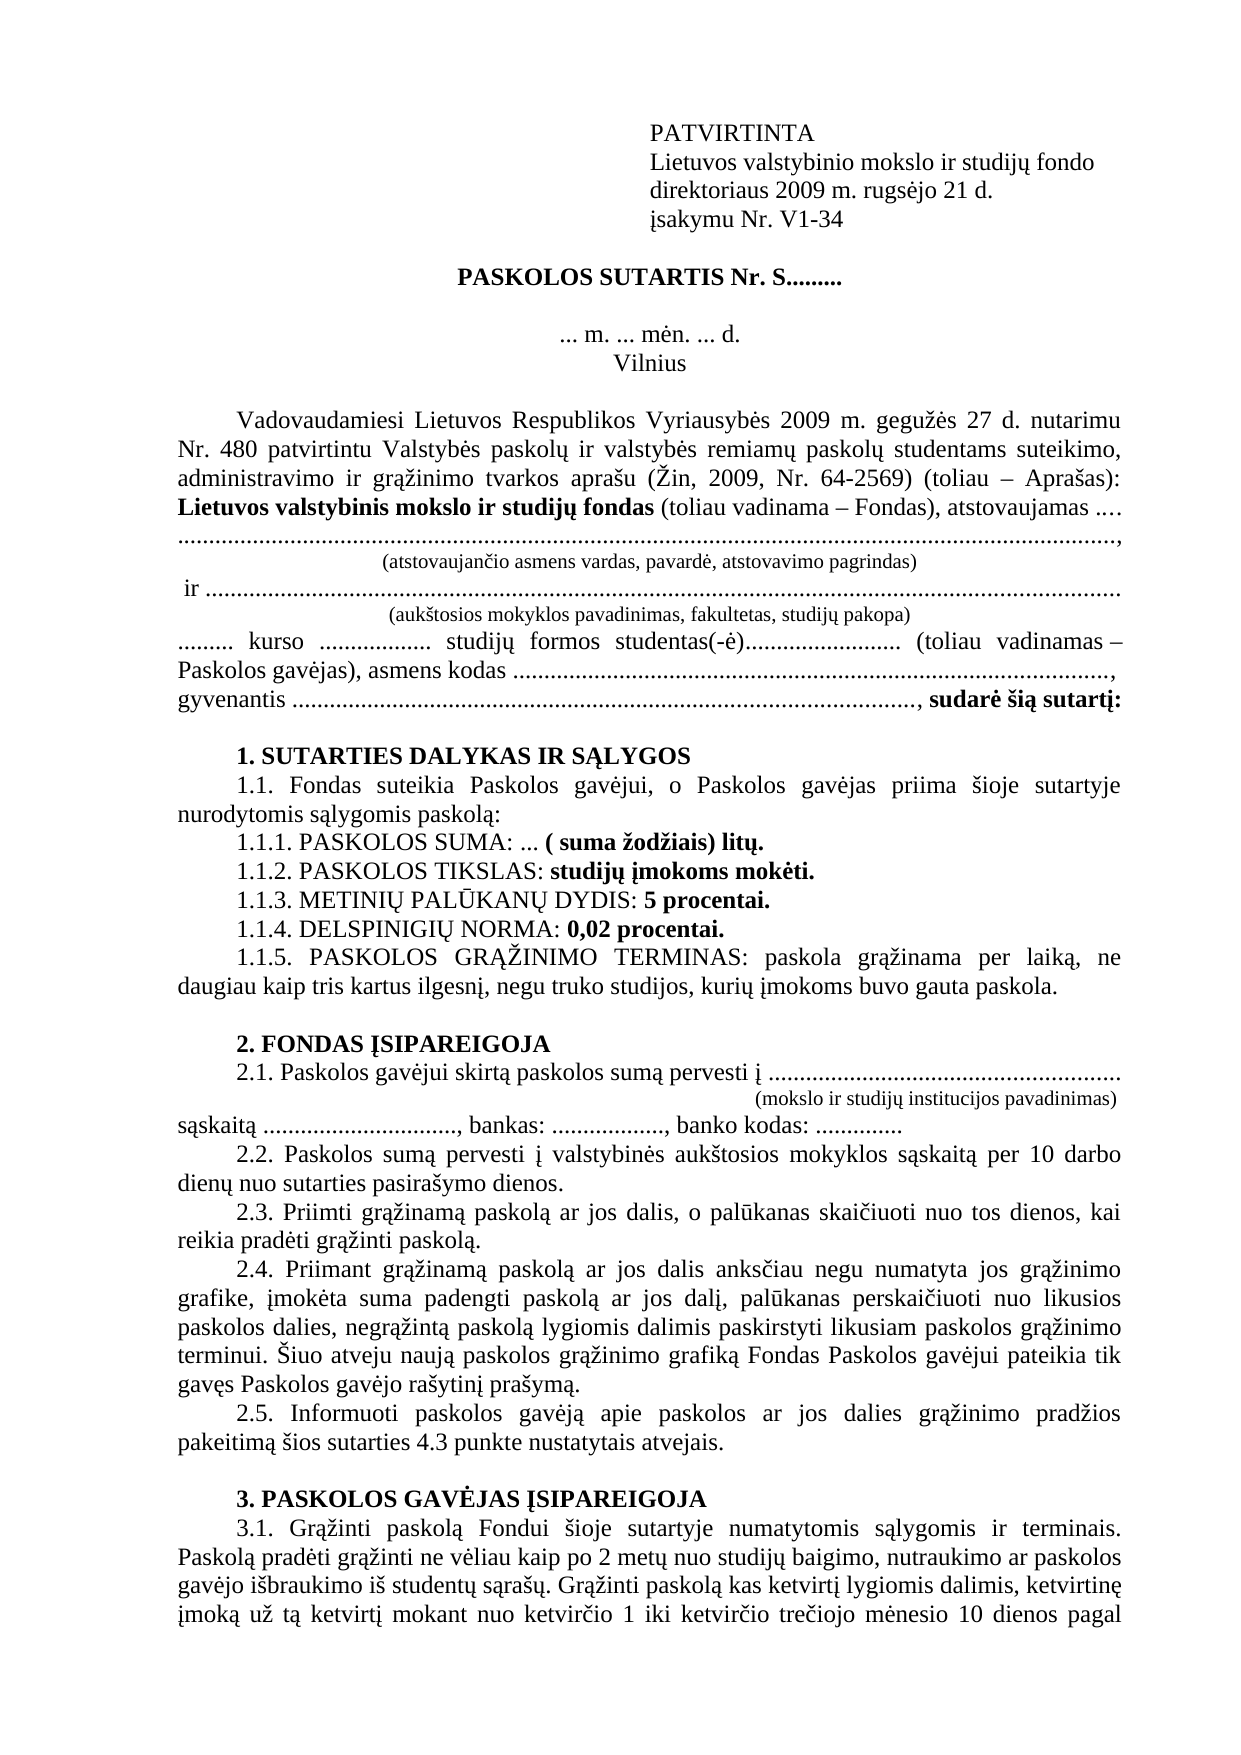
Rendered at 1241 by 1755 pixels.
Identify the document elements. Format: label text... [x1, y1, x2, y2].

text PASKOLOS SUTARTIS Nr. S......... [177, 262, 1122, 291]
text PATVIRTINTA [649, 118, 1122, 147]
text sąskaitą ..............................., bankas: .................., banko kodas: .............. [177, 1110, 1122, 1139]
text 3.1. Grąžinti paskolą Fondui šioje sutartyje numatytomis sąlygomis ir terminais. Paskolą pradėti grąžinti ne vėliau kaip po 2 metų nuo studijų baigimo, nutraukimo ar paskolos gavėjo išbraukimo iš studentų sąrašų. Grąžinti paskolą kas ketvirtį lygiomis dalimis, ketvirtinę įmoką už tą ketvirtį mokant nuo ketvirčio 1 iki ketvirčio trečiojo mėnesio 10 dienos pagal [177, 1513, 1122, 1628]
text 1.1.5. PASKOLOS GRĄŽINIMO TERMINAS: paskola grąžinama per laiką, ne daugiau kaip tris kartus ilgesnį, negu truko studijos, kurių įmokoms buvo gauta paskola. [177, 942, 1122, 1000]
text ......... kurso .................. studijų formos studentas(-ė)......................... (toliau vadinamas – Paskolos gavėjas), asmens kodas , [177, 626, 1122, 684]
text 1.1.1. PASKOLOS SUMA: ... ( suma žodžiais) litų. [177, 827, 1122, 856]
text Vilnius [177, 348, 1122, 377]
text Vadovaudamiesi Lietuvos Respublikos Vyriausybės 2009 m. gegužės 27 d. nutarimu Nr. 480 patvirtintu Valstybės paskolų ir valstybės remiamų paskolų studentams suteikimo, administravimo ir grąžinimo tvarkos aprašu (Žin, 2009, Nr. 64-2569) (toliau – Aprašas): Lietuvos valstybinis mokslo ir studijų fondas (toliau vadinama – Fondas), atstovaujamas . [177, 406, 1122, 521]
text ir [177, 573, 1122, 602]
text 1.1.2. PASKOLOS TIKSLAS: studijų įmokoms mokėti. [177, 856, 1122, 885]
text 1. SUTARTIES DALYKAS IR SĄLYGOS [177, 741, 1122, 770]
text 1.1.4. DELSPINIGIŲ NORMA: 0,02 procentai. [177, 914, 1122, 942]
text Lietuvos valstybinio mokslo ir studijų fondo [649, 147, 1122, 176]
text 2. FONDAS ĮSIPAREIGOJA [177, 1029, 1122, 1057]
text 2.5. Informuoti paskolos gavėją apie paskolos ar jos dalies grąžinimo pradžios pakeitimą šios sutarties 4.3 punkte nustatytais atvejais. [177, 1398, 1122, 1455]
text ... m. ... mėn. ... d. [177, 319, 1122, 348]
text 1.1.3. METINIŲ PALŪKANŲ DYDIS: 5 procentai. [177, 885, 1122, 914]
text . , [177, 521, 1122, 549]
text direktoriaus 2009 m. rugsėjo 21 d. [649, 176, 1122, 204]
text (aukštosios mokyklos pavadinimas, fakultetas, studijų pakopa) [177, 602, 1122, 626]
text 2.2. Paskolos sumą pervesti į valstybinės aukštosios mokyklos sąskaitą per 10 darbo dienų nuo sutarties pasirašymo dienos. [177, 1139, 1122, 1197]
text 3. PASKOLOS GAVĖJAS ĮSIPAREIGOJA [177, 1484, 1122, 1513]
text (atstovaujančio asmens vardas, pavardė, atstovavimo pagrindas) [177, 549, 1122, 573]
text 2.3. Priimti grąžinamą paskolą ar jos dalis, o palūkanas skaičiuoti nuo tos dienos, kai reikia pradėti grąžinti paskolą. [177, 1197, 1122, 1254]
text 2.4. Priimant grąžinamą paskolą ar jos dalis anksčiau negu numatyta jos grąžinimo grafike, įmokėta suma padengti paskolą ar jos dalį, palūkanas perskaičiuoti nuo likusios paskolos dalies, negrąžintą paskolą lygiomis dalimis paskirstyti likusiam paskolos grąžinimo terminui. Šiuo atveju naują paskolos grąžinimo grafiką Fondas Paskolos gavėjui pateikia tik gavęs Paskolos gavėjo rašytinį prašymą. [177, 1254, 1122, 1398]
text 2.1. Paskolos gavėjui skirtą paskolos sumą pervesti į [177, 1057, 1122, 1086]
text (mokslo ir studijų institucijos pavadinimas) [177, 1086, 1122, 1110]
text įsakymu Nr. V1-34 [649, 204, 1122, 233]
text gyvenantis , sudarė šią sutartį: [177, 684, 1122, 712]
text 1.1. Fondas suteikia Paskolos gavėjui, o Paskolos gavėjas priima šioje sutartyje nurodytomis sąlygomis paskolą: [177, 770, 1122, 827]
